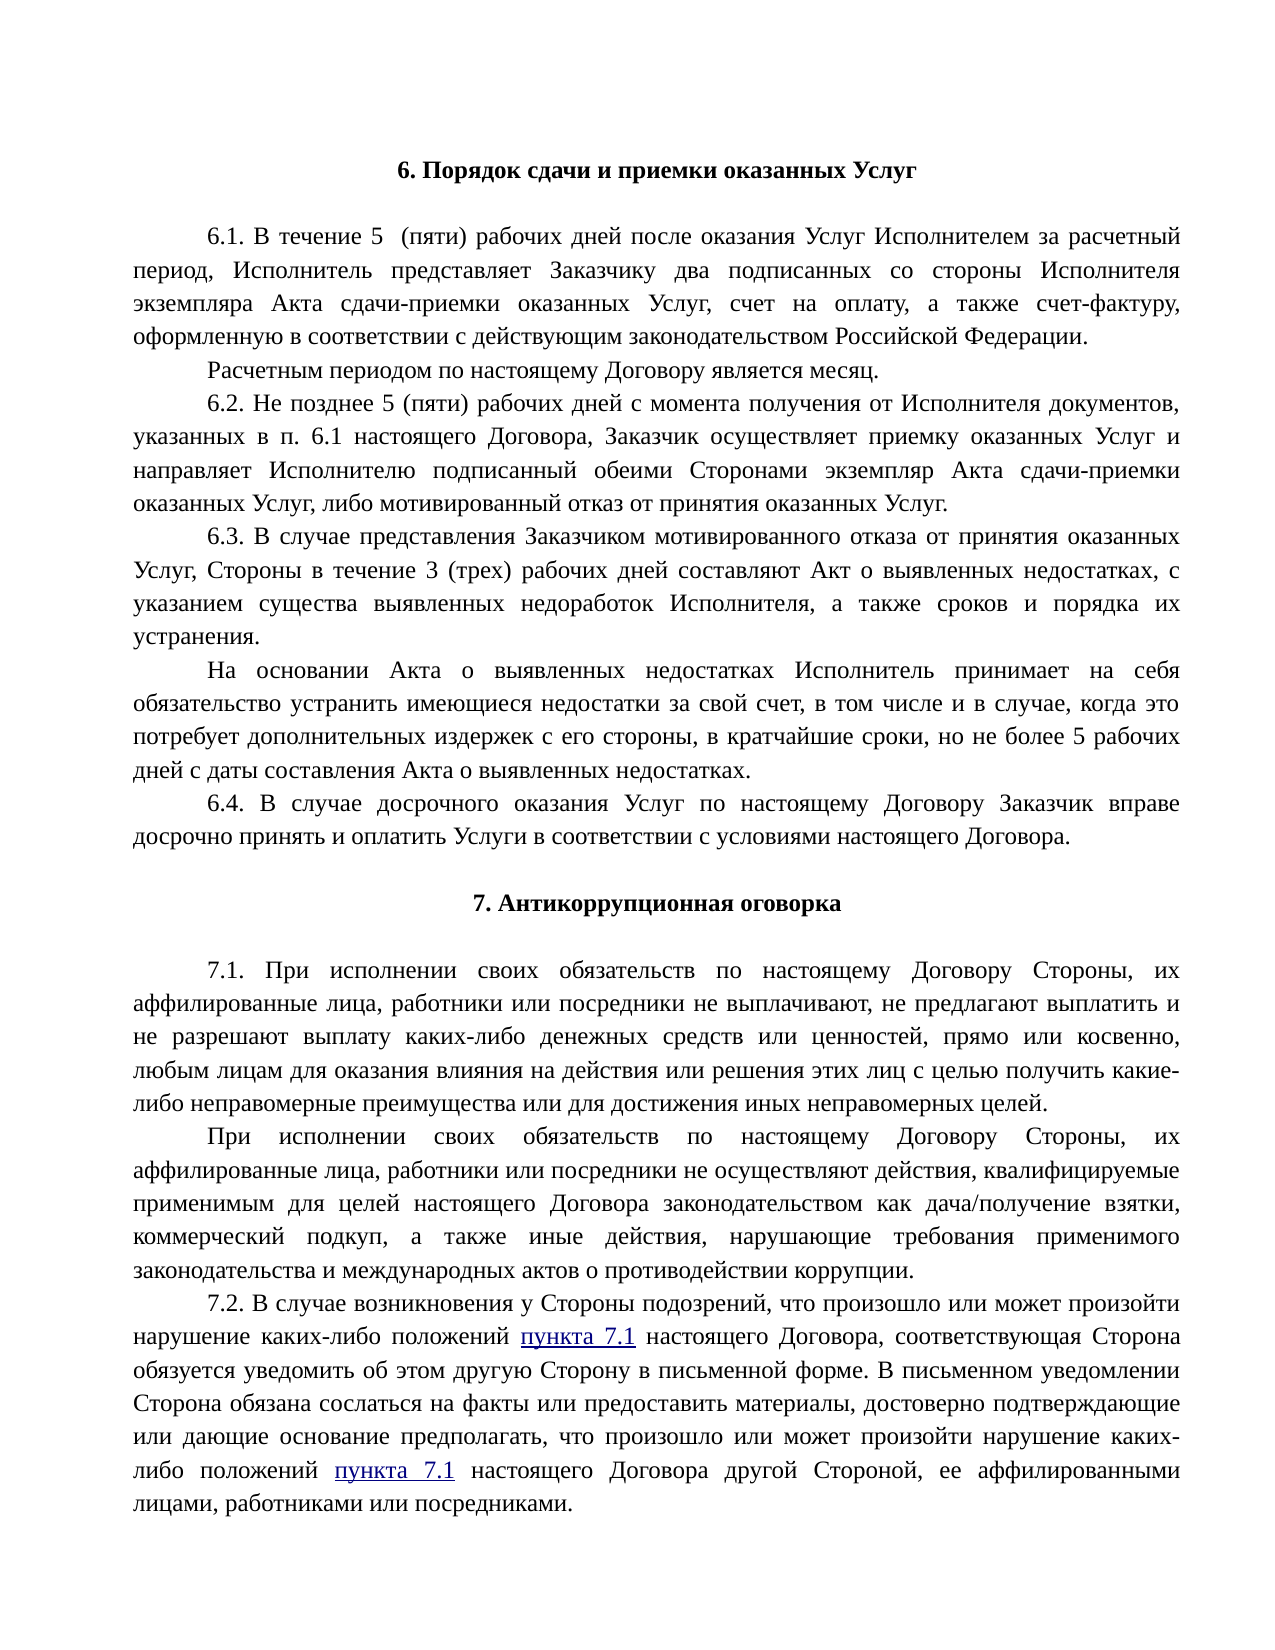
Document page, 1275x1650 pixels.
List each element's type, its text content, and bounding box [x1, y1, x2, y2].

text 6.4. В случае досрочного оказания Услуг по настоящему Договору Заказчик вправе досрочно принять и оплатить Услуги в соответствии с условиями настоящего Договора. [133, 785, 1181, 851]
text 6.3. В случае представления Заказчиком мотивированного отказа от принятия оказанных Услуг, Стороны в течение 3 (трех) рабочих дней составляют Акт о выявленных недостатках, с указанием существа выявленных недоработок Исполнителя, а также сроков и порядка их устранения. [133, 518, 1181, 651]
text 7.2. В случае возникновения у Стороны подозрений, что произошло или может произойти нарушение каких-либо положений пункта 7.1 настоящего Договора, соответствующая Сторона обязуется уведомить об этом другую Сторону в письменной форме. В письменном уведомлении Сторона обязана сослаться на факты или предоставить материалы, достоверно подтверждающие или дающие основание предполагать, что произошло или может произойти нарушение каких-либо положений пункта 7.1 настоящего Договора другой Стороной, ее аффилированными лицами, работниками или посредниками. [133, 1285, 1181, 1518]
text 7.1. При исполнении своих обязательств по настоящему Договору Стороны, их аффилированные лица, работники или посредники не выплачивают, не предлагают выплатить и не разрешают выплату каких-либо денежных средств или ценностей, прямо или косвенно, любым лицам для оказания влияния на действия или решения этих лиц с целью получить какие-либо неправомерные преимущества или для достижения иных неправомерных целей. [133, 951, 1181, 1118]
text 6.1. В течение 5 (пяти) рабочих дней после оказания Услуг Исполнителем за расчетный период, Исполнитель представляет Заказчику два подписанных со стороны Исполнителя экземпляра Акта сдачи-приемки оказанных Услуг, счет на оплату, а также счет-фактуру, оформленную в соответствии с действующим законодательством Российской Федерации. [133, 218, 1181, 351]
subtitle 7. Антикоррупционная оговорка [133, 885, 1181, 918]
text Расчетным периодом по настоящему Договору является месяц. [133, 351, 1181, 385]
text 6.2. Не позднее 5 (пяти) рабочих дней с момента получения от Исполнителя документов, указанных в п. 6.1 настоящего Договора, Заказчик осуществляет приемку оказанных Услуг и направляет Исполнителю подписанный обеими Сторонами экземпляр Акта сдачи-приемки оказанных Услуг, либо мотивированный отказ от принятия оказанных Услуг. [133, 385, 1181, 518]
text На основании Акта о выявленных недостатках Исполнитель принимает на себя обязательство устранить имеющиеся недостатки за свой счет, в том числе и в случае, когда это потребует дополнительных издержек с его стороны, в кратчайшие сроки, но не более 5 рабочих дней с даты составления Акта о выявленных недостатках. [133, 651, 1181, 785]
text При исполнении своих обязательств по настоящему Договору Стороны, их аффилированные лица, работники или посредники не осуществляют действия, квалифицируемые применимым для целей настоящего Договора законодательством как дача/получение взятки, коммерческий подкуп, а также иные действия, нарушающие требования применимого законодательства и международных актов о противодействии коррупции. [133, 1118, 1181, 1285]
subtitle 6. Порядок сдачи и приемки оказанных Услуг [133, 151, 1181, 185]
